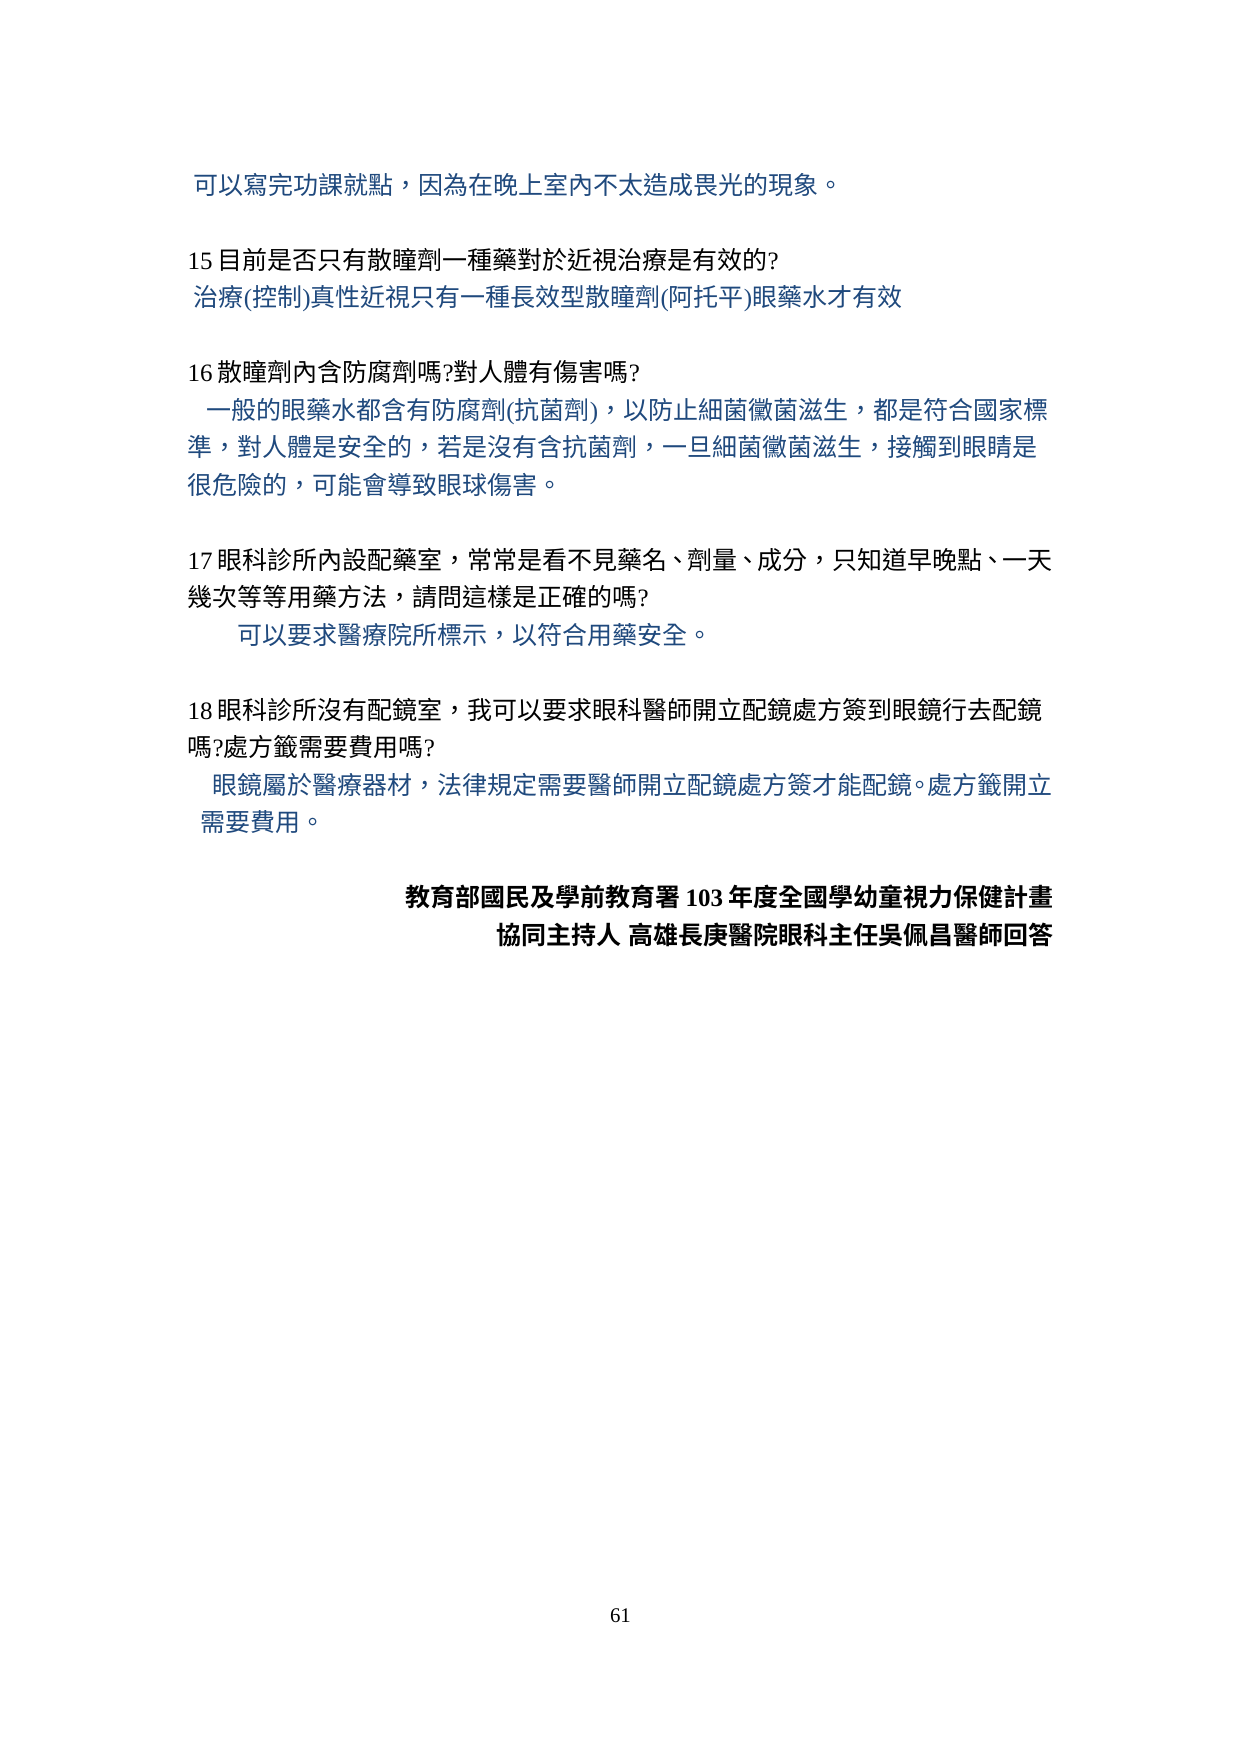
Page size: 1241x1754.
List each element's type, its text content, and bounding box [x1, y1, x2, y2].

text 治療(控制)真性近視只有一種長效型散瞳劑(阿托平)眼藥水才有效 [187, 277, 1053, 314]
text 教育部國民及學前教育署103年度全國學幼童視力保健計畫 [187, 877, 1053, 914]
text 協同主持人 高雄長庚醫院眼科主任吳佩昌醫師回答 [187, 914, 1053, 952]
text 18眼科診所沒有配鏡室，我可以要求眼科醫師開立配鏡處方簽到眼鏡行去配鏡嗎?處方籤需要費用嗎? [187, 689, 1053, 764]
text 16散瞳劑內含防腐劑嗎?對人體有傷害嗎? [187, 352, 1053, 389]
text 17眼科診所內設配藥室，常常是看不見藥名、劑量、成分，只知道早晚點、一天幾次等等用藥方法，請問這樣是正確的嗎? [187, 539, 1053, 614]
text 一般的眼藥水都含有防腐劑(抗菌劑)，以防止細菌黴菌滋生，都是符合國家標準，對人體是安全的，若是沒有含抗菌劑，一旦細菌黴菌滋生，接觸到眼睛是很危險的，可能會導致眼球傷害。 [187, 389, 1053, 502]
list 眼鏡屬於醫療器材，法律規定需要醫師開立配鏡處方簽才能配鏡。處方籤開立需要費用。 [187, 764, 1053, 839]
text 15目前是否只有散瞳劑一種藥對於近視治療是有效的? [187, 239, 1053, 277]
text 可以要求醫療院所標示，以符合用藥安全。 [187, 614, 1053, 652]
text 可以寫完功課就點，因為在晚上室內不太造成畏光的現象。 [187, 164, 1053, 202]
